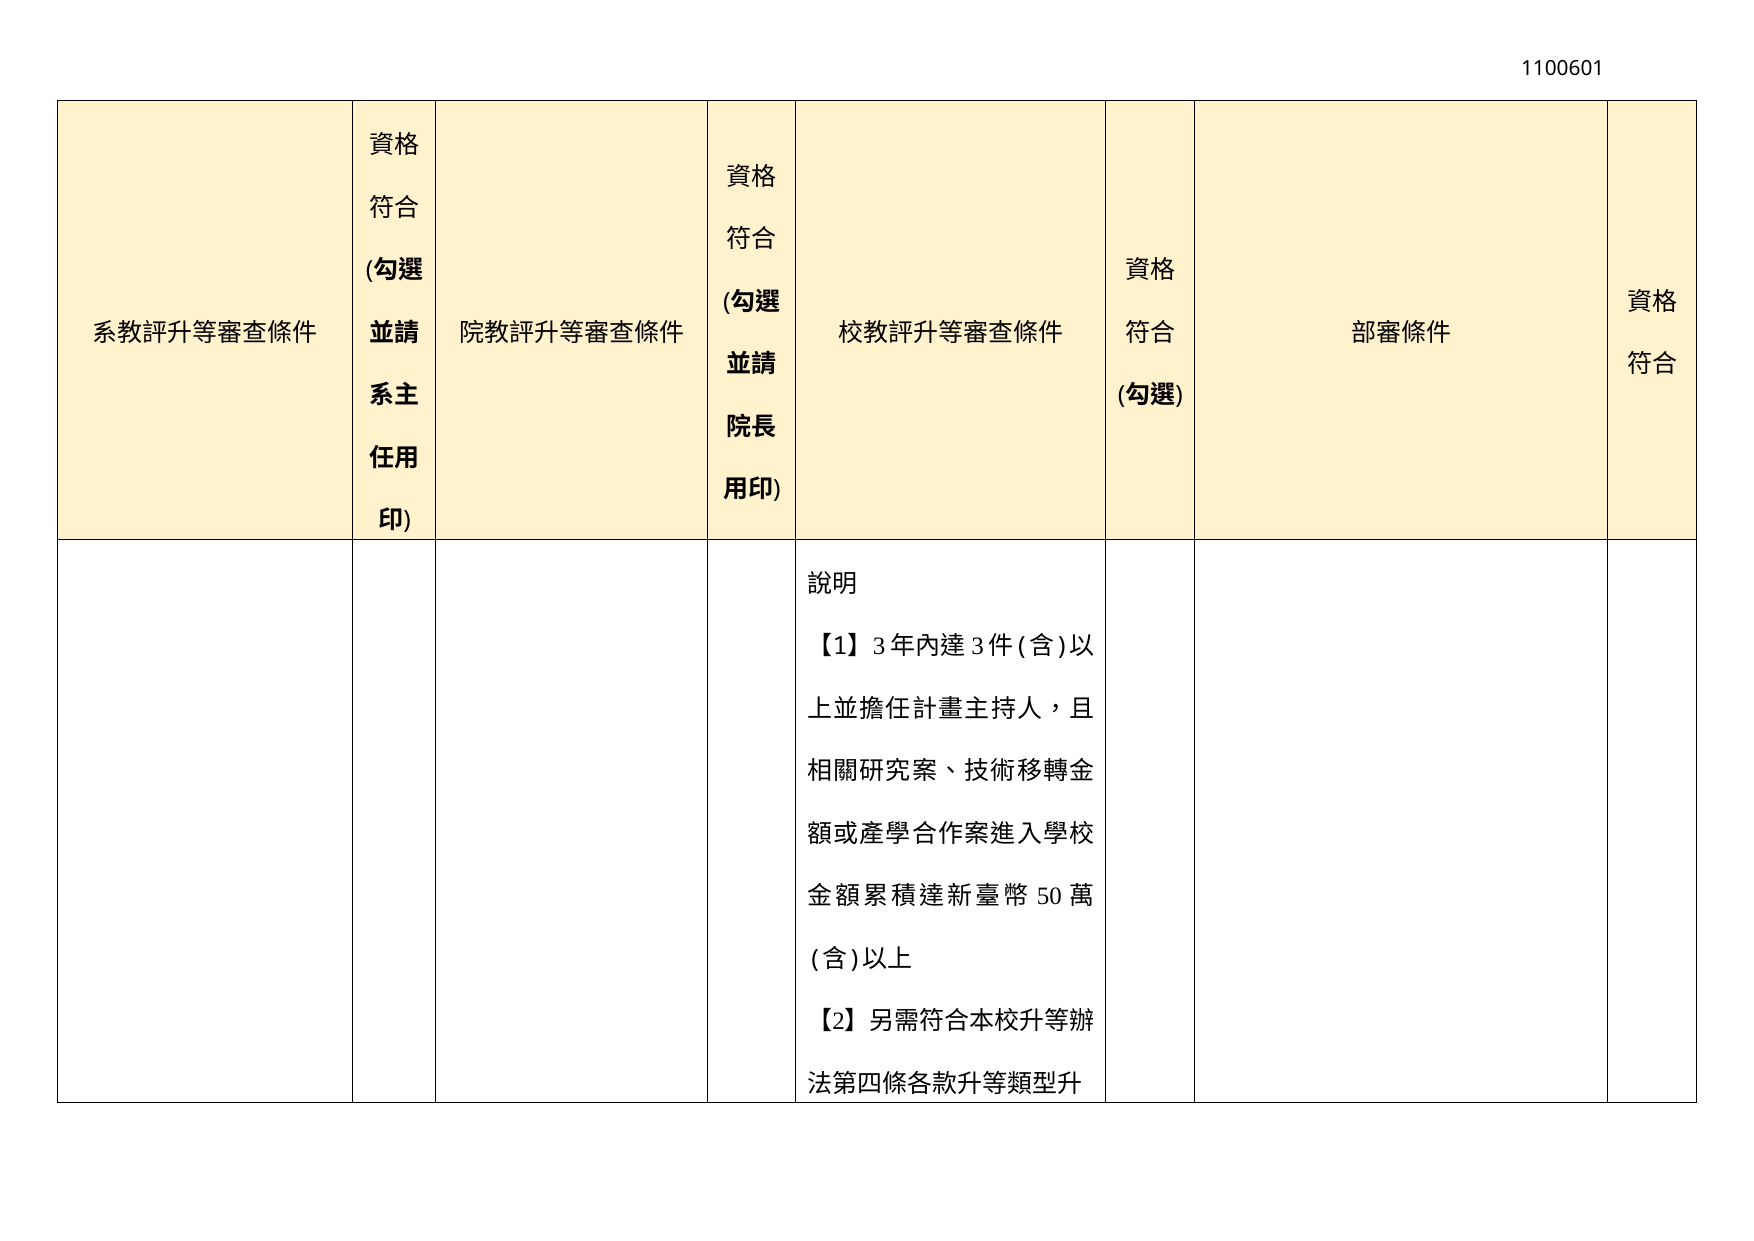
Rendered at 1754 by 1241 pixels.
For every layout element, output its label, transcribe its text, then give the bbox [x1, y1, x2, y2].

table_header 系教評升等審查條件 [58, 101, 352, 539]
table_cell [353, 540, 435, 1102]
table_header 校教評升等審查條件 [796, 101, 1105, 539]
table_header 資格 符合(勾選) [1106, 101, 1194, 539]
table_cell [1608, 540, 1696, 1102]
table_header 資格 符合 [1608, 101, 1696, 539]
table_header 院教評升等審查條件 [436, 101, 707, 539]
table_cell 說明 【1】3年內達3件(含)以上並擔任計畫主持人，且相關研究案、技術移轉金額或產學合作案進入學校金額累積達新臺幣50萬(含)以上 【2】另需符合本校升等辦法第四條各款升等類型升 [796, 540, 1105, 1102]
table_cell [1195, 540, 1607, 1102]
table_header 資格 符合 (勾選並請 系主任用印) [353, 101, 435, 539]
table_header 部審條件 [1195, 101, 1607, 539]
table_cell [58, 540, 352, 1102]
table_cell [708, 540, 795, 1102]
table_header 資格 符合 (勾選並請院長用印) [708, 101, 795, 539]
table_cell [1106, 540, 1194, 1102]
table_cell [436, 540, 707, 1102]
